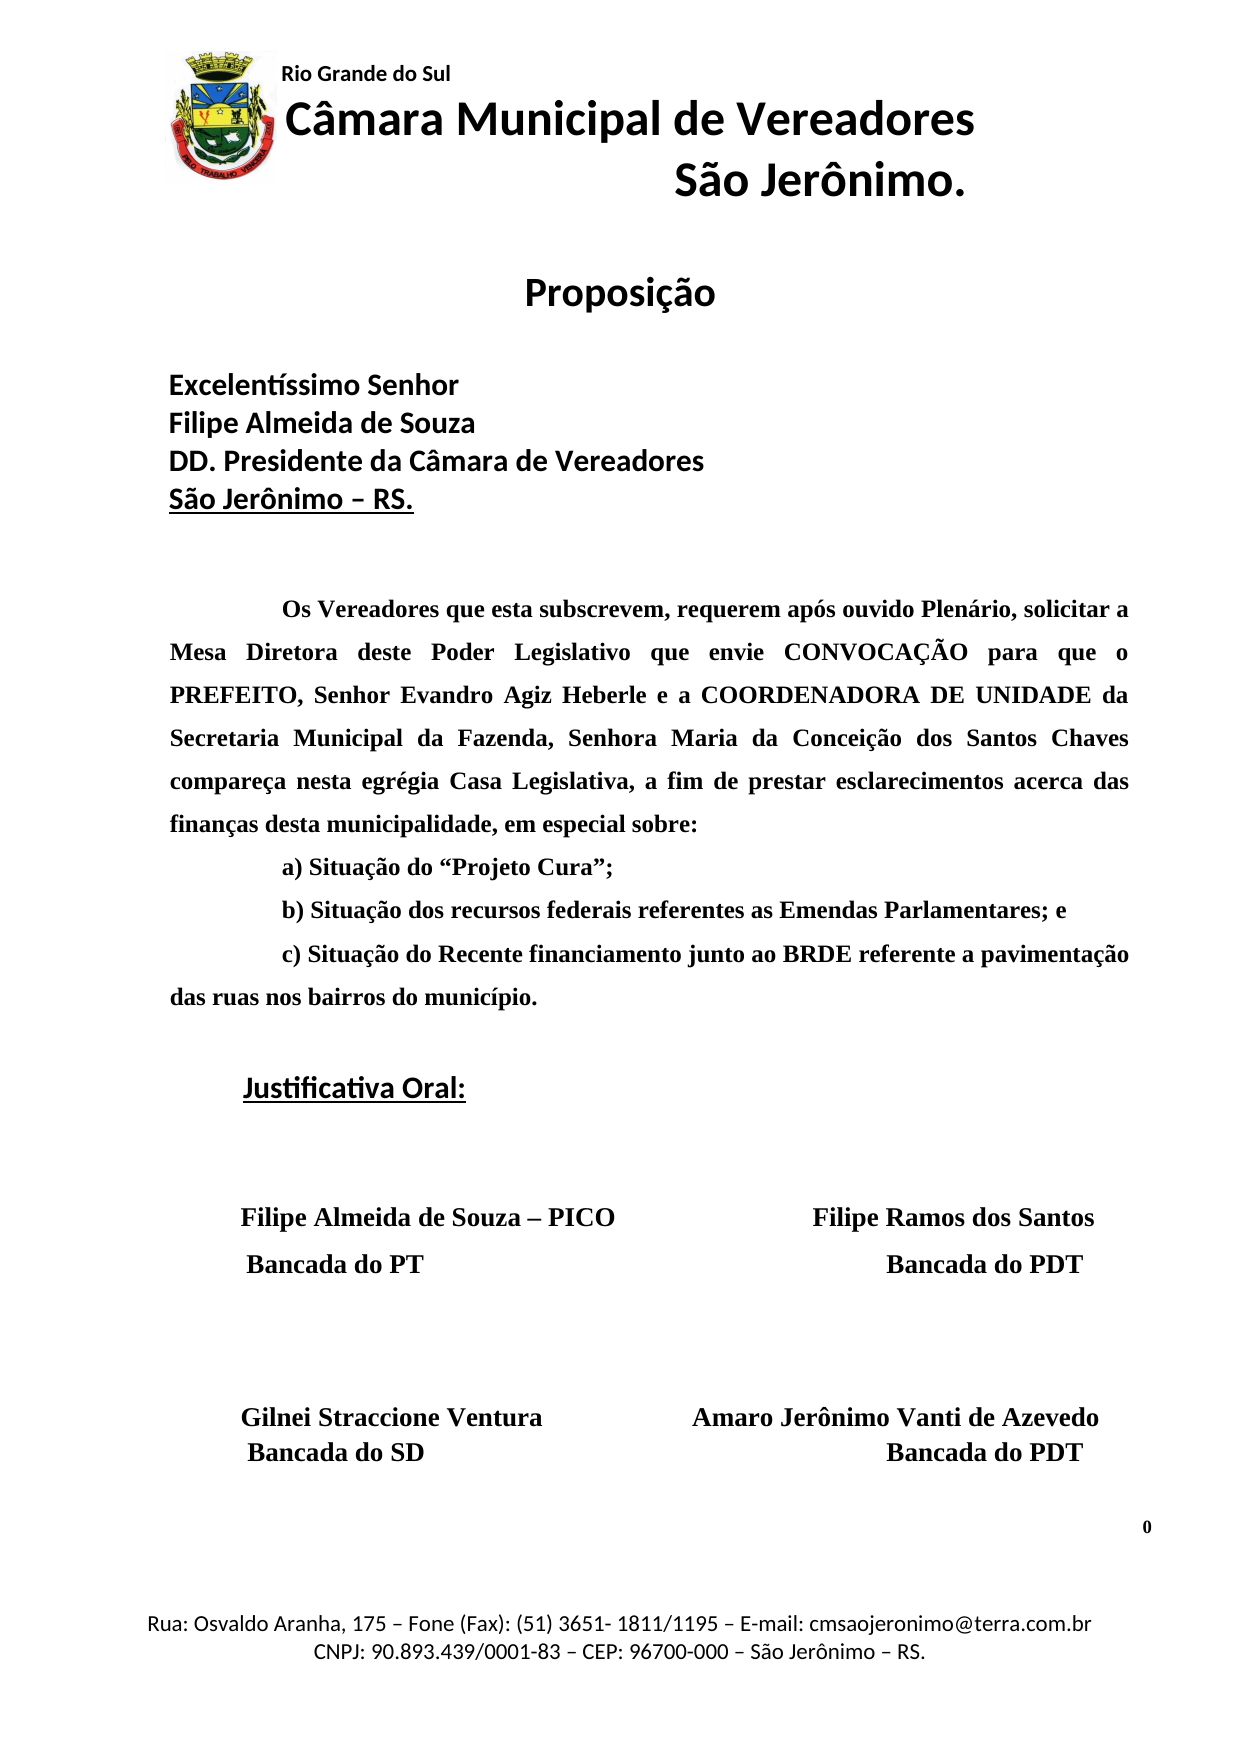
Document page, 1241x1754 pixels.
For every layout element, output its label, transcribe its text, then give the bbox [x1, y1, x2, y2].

text Bancada do PT Bancada do PDT [75, 1248, 1165, 1279]
text Filipe Almeida de Souza [169, 403, 1109, 441]
text a) Situação do “Projeto Cura”; [169, 852, 1130, 881]
text c) Situação do Recente financiamento junto ao BRDE referente a pavimentação das ruas nos bairros do município. [169, 939, 1130, 1011]
text Os Vereadores que esta subscrevem, requerem após ouvido Plenário, solicitar a Mesa Diretora deste Poder Legislativo que envie CONVOCAÇÃO para que o PREFEITO, Senhor Evandro Agiz Heberle e a COORDENADORA DE UNIDADE da Secretaria Municipal da Fazenda, Senhora Maria da Conceição dos Santos Chaves compareça nesta egrégia Casa Legislativa, a fim de prestar esclarecimentos acerca das finanças desta municipalidade, em especial sobre: [169, 594, 1130, 838]
text b) Situação dos recursos federais referentes as Emendas Parlamentares; e [169, 896, 1130, 924]
text Excelentíssimo Senhor [169, 364, 1109, 403]
text DD. Presidente da Câmara de Vereadores [169, 441, 1109, 479]
text Gilnei Straccione Ventura Amaro Jerônimo Vanti de Azevedo [75, 1401, 1165, 1432]
text Bancada do SD Bancada do PDT [75, 1436, 1165, 1467]
text Proposição [75, 266, 1165, 317]
text São Jerônimo – RS. [169, 479, 1109, 517]
text 0 [75, 1516, 1165, 1538]
text Filipe Almeida de Souza – PICO Filipe Ramos dos Santos [169, 1201, 1130, 1233]
text Justificativa Oral: [169, 1068, 1165, 1106]
